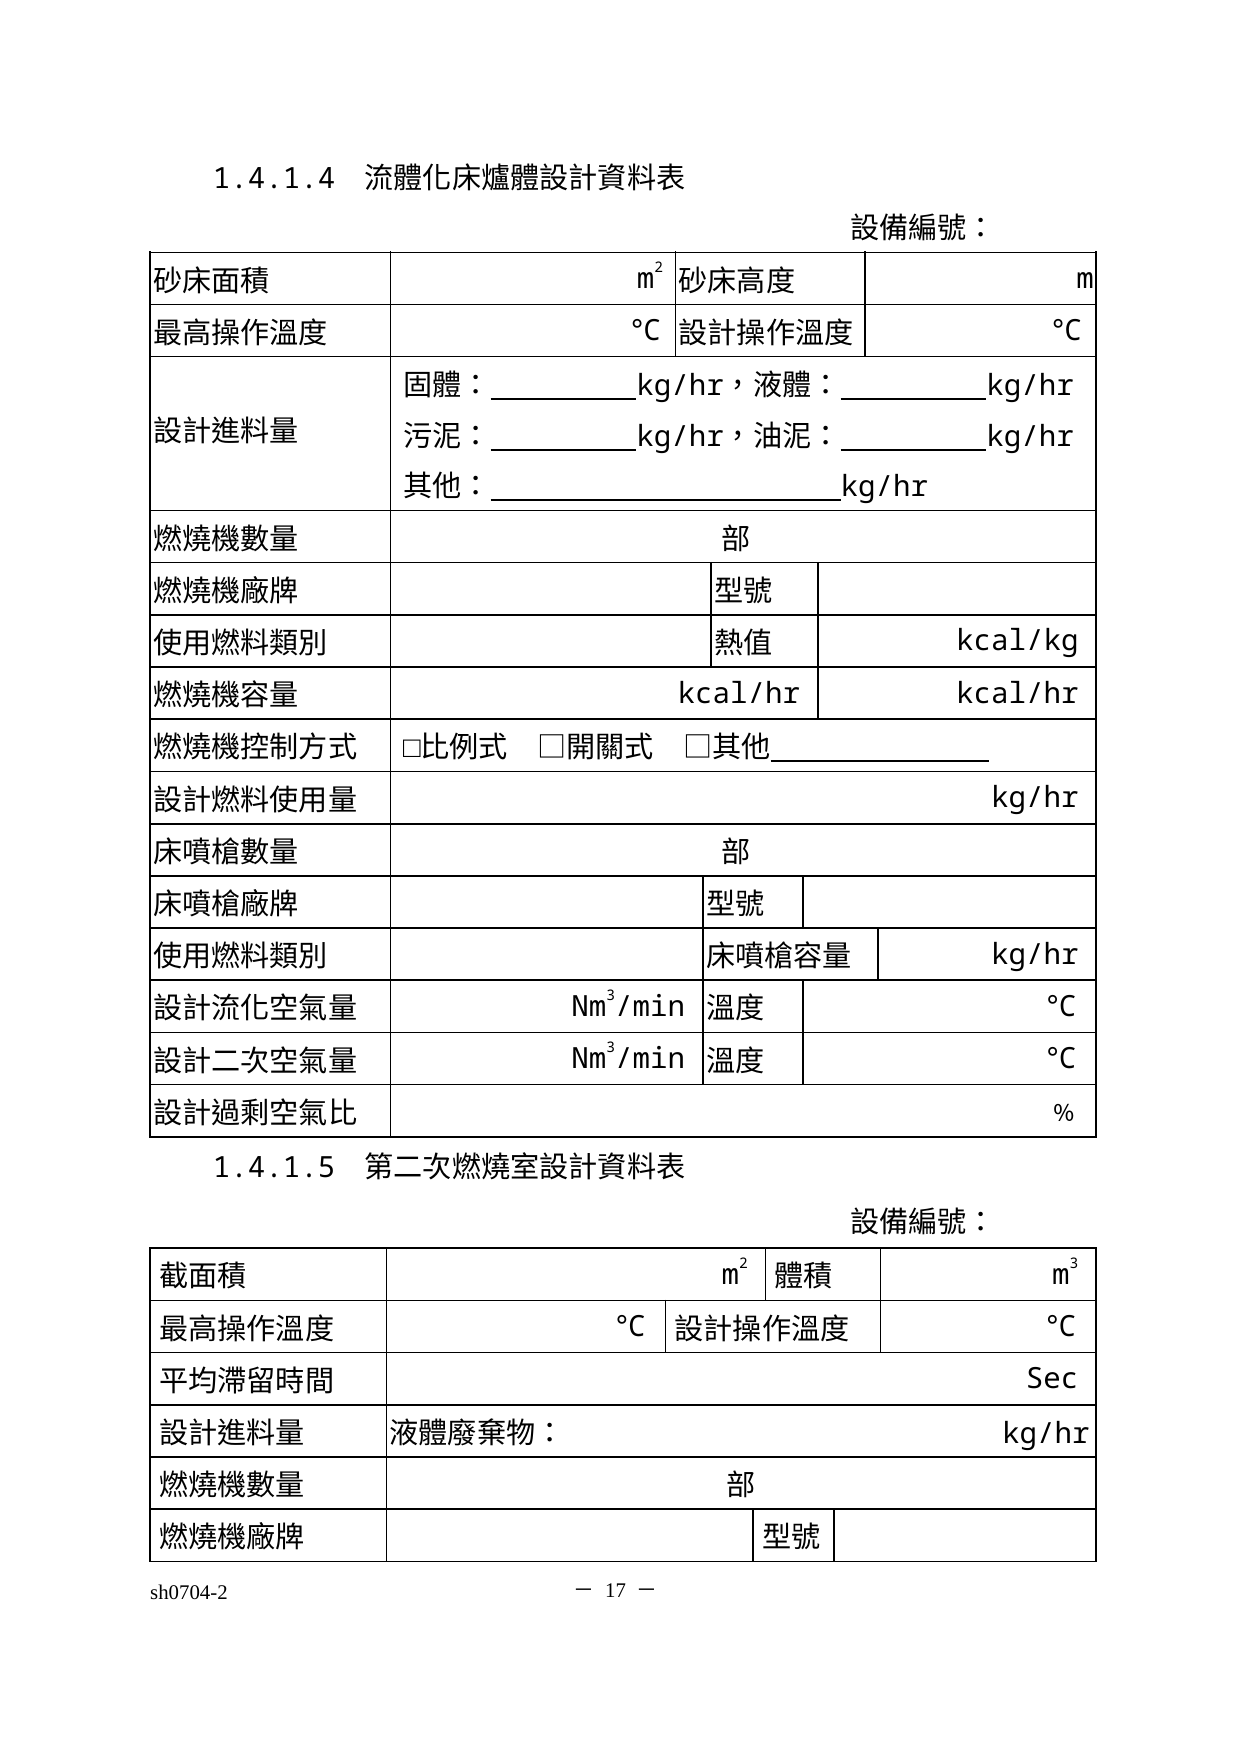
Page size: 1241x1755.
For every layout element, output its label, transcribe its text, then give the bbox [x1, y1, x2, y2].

table_header m2 [387, 1249, 765, 1299]
table_cell 使用燃料類別 [151, 616, 390, 666]
table_cell 燃燒機數量 [151, 1458, 386, 1508]
table_cell kcal/hr [391, 668, 817, 718]
table_cell 床噴槍數量 [151, 825, 390, 875]
table_cell ℃ [804, 981, 1095, 1032]
table_cell 燃燒機數量 [151, 511, 390, 562]
table_cell 設計流化空氣量 [151, 981, 390, 1032]
table_cell 設計二次空氣量 [151, 1033, 390, 1084]
table_header m3 [881, 1249, 1095, 1299]
table_cell [387, 1510, 752, 1561]
text 設備編號： [213, 205, 1090, 247]
table_cell 設計進料量 [151, 1406, 386, 1456]
table_cell Nm3/min [391, 981, 702, 1032]
table_cell 溫度 [704, 1033, 802, 1084]
table_cell 設計進料量 [151, 357, 390, 509]
table_cell 部 [391, 825, 1095, 875]
table_cell 使用燃料類別 [151, 929, 390, 979]
table_cell 燃燒機控制方式 [151, 720, 390, 771]
table_header 砂床面積 [151, 253, 390, 304]
table_cell kg/hr [879, 929, 1095, 979]
table_cell 部 [391, 511, 1095, 562]
table_cell ℃ [866, 305, 1095, 356]
table_cell 最高操作溫度 [151, 305, 390, 356]
table_cell 燃燒機廠牌 [151, 1510, 386, 1561]
table_cell 型號 [704, 877, 802, 927]
table_cell 最高操作溫度 [151, 1301, 386, 1352]
table_cell 設計操作溫度 [666, 1301, 880, 1352]
table_cell 平均滯留時間 [151, 1353, 386, 1404]
table_cell 型號 [712, 563, 817, 614]
table_cell ℃ [881, 1301, 1095, 1352]
text 1.4.1.4 流體化床爐體設計資料表 [213, 154, 1090, 197]
table_cell 熱值 [712, 616, 817, 666]
table_cell ℃ [391, 305, 675, 356]
table_cell [835, 1510, 1095, 1561]
table_cell [391, 877, 702, 927]
table_cell [804, 877, 1095, 927]
table_cell Nm3/min [391, 1033, 702, 1084]
table_cell 固體： kg/hr，液體： kg/hr 污泥： kg/hr，油泥： kg/hr 其他： kg/hr [391, 357, 1095, 509]
table_cell □比例式 □開關式 □其他 [391, 720, 1095, 771]
table_cell 型號 [754, 1510, 833, 1561]
table_cell 床噴槍廠牌 [151, 877, 390, 927]
table_cell kcal/kg [819, 616, 1095, 666]
table_cell 液體廢棄物： kg/hr [387, 1406, 1095, 1456]
table_cell 床噴槍容量 [704, 929, 877, 979]
table_cell [391, 616, 710, 666]
table_cell Sec [387, 1353, 1095, 1404]
table_cell 設計操作溫度 [676, 305, 864, 356]
table_cell [391, 929, 702, 979]
table_header 截面積 [151, 1249, 386, 1299]
table_header m2 [391, 253, 675, 304]
text 設備編號： [212, 1199, 1090, 1241]
table_cell 部 [387, 1458, 1095, 1508]
table_header 體積 [766, 1249, 880, 1299]
table_cell ℃ [387, 1301, 665, 1352]
table_cell kcal/hr [819, 668, 1095, 718]
table_cell [391, 563, 710, 614]
table_cell kg/hr [391, 772, 1095, 823]
table_header m [866, 253, 1095, 304]
table_cell ℃ [804, 1033, 1095, 1084]
text 1.4.1.5 第二次燃燒室設計資料表 [213, 1144, 1090, 1186]
table_cell 燃燒機廠牌 [151, 563, 390, 614]
table_cell 溫度 [704, 981, 802, 1032]
table_cell ﹪ [391, 1085, 1095, 1136]
table_cell 燃燒機容量 [151, 668, 390, 718]
table_cell 設計燃料使用量 [151, 772, 390, 823]
table_cell 設計過剩空氣比 [151, 1085, 390, 1136]
table_cell [819, 563, 1095, 614]
table_header 砂床高度 [676, 253, 864, 304]
